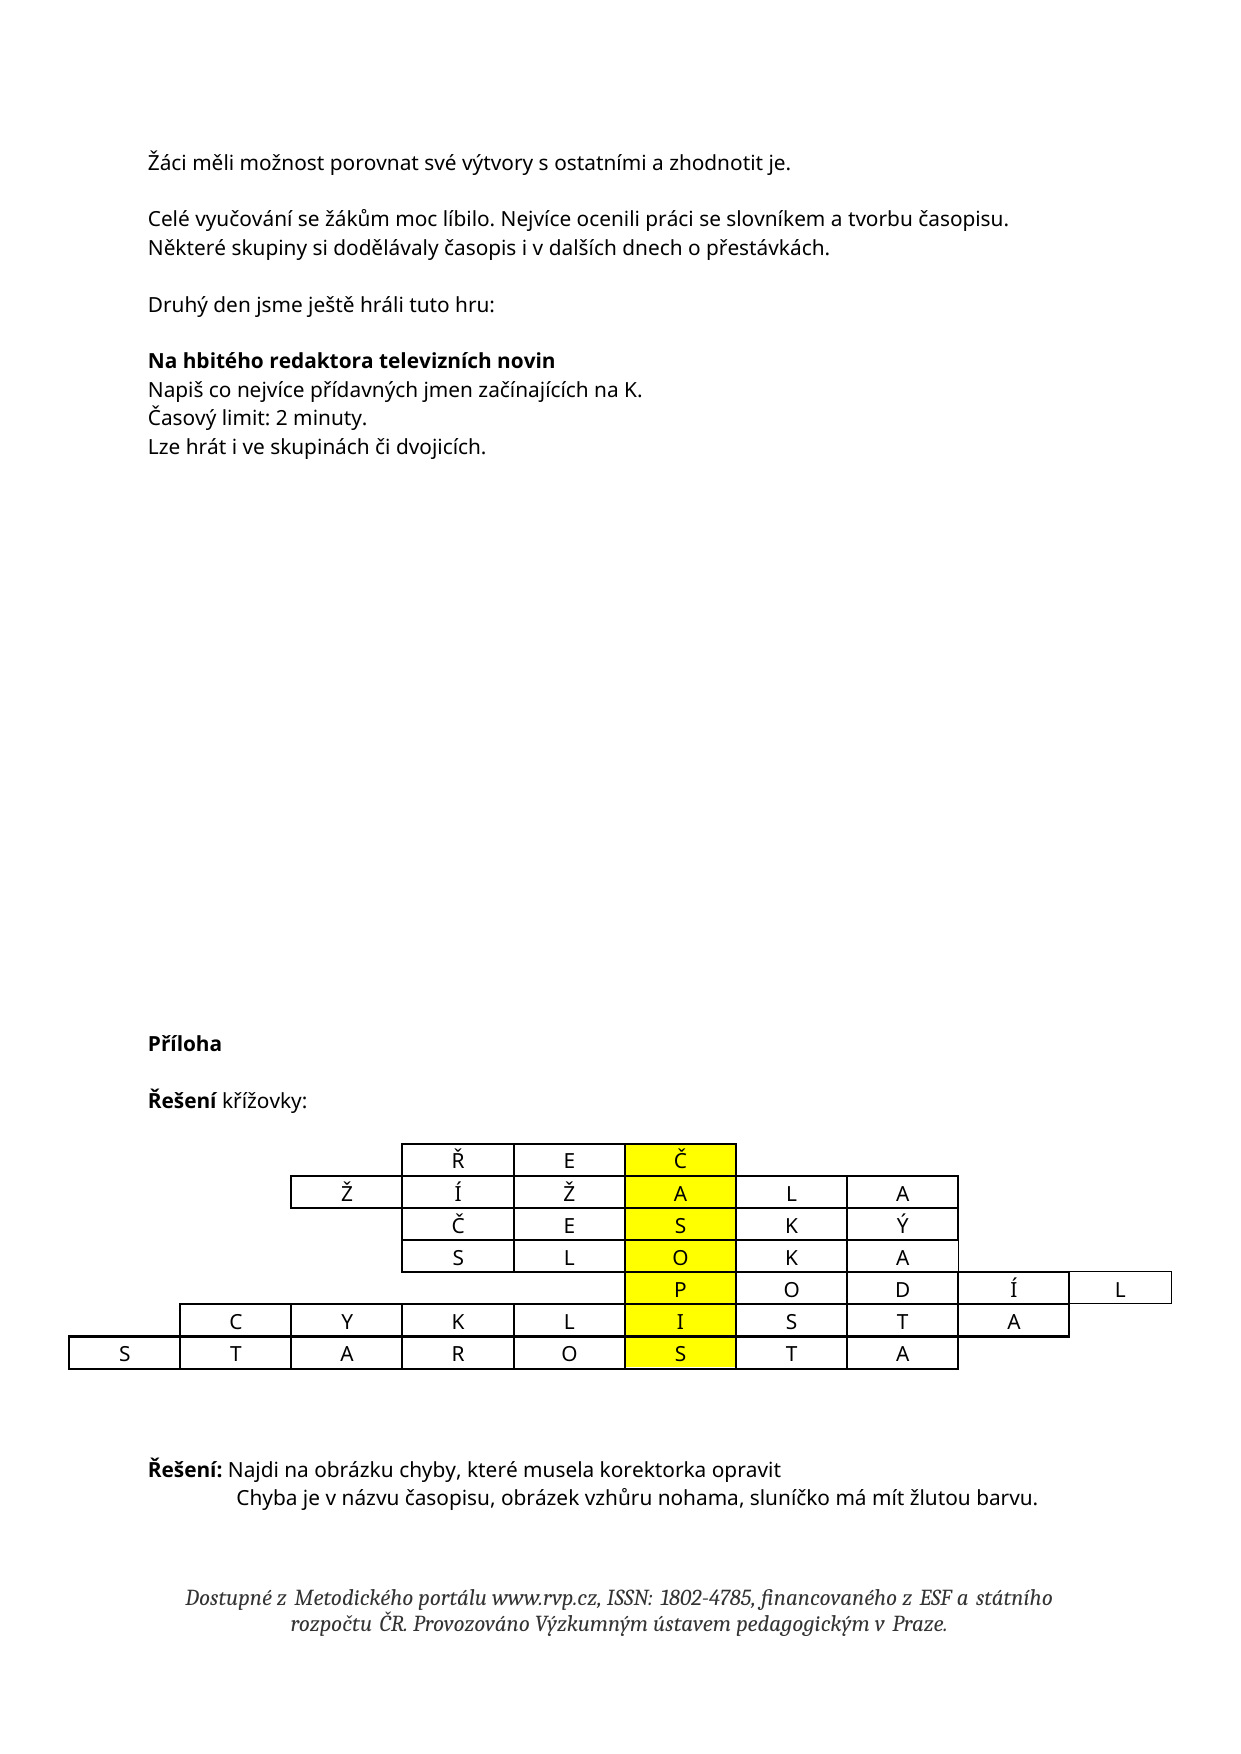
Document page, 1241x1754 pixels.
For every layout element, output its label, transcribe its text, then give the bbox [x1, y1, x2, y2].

table_cell I [626, 1305, 735, 1335]
subtitle Druhý den jsme ještě hráli tuto hru: [148, 290, 1092, 318]
table_header ř [403, 1145, 513, 1175]
table_cell O [515, 1338, 624, 1367]
table_header [180, 1143, 291, 1175]
table_header [69, 1143, 180, 1175]
subtitle Řešení křížovky: [148, 1086, 1092, 1114]
subtitle Časový limit: 2 minuty. [148, 403, 1092, 432]
table_cell [1069, 1335, 1171, 1367]
table_header č [626, 1145, 735, 1175]
table_cell [959, 1175, 1069, 1207]
table_cell [180, 1271, 291, 1303]
table_cell A [848, 1241, 958, 1271]
table_cell ž [292, 1177, 401, 1207]
subtitle Celé vyučování se žákům moc líbilo. Nejvíce ocenili práci se slovníkem a tvorbu časopisu. Některé skupiny si dodělávaly časopis i v dalších dnech o přestávkách. [148, 204, 1092, 261]
table_cell [1069, 1239, 1171, 1271]
table_cell S [70, 1338, 179, 1367]
subtitle Lze hrát i ve skupinách či dvojicích. [148, 432, 1092, 460]
table_cell S [737, 1305, 846, 1335]
table_cell L [1070, 1272, 1171, 1303]
table_cell [959, 1338, 1069, 1367]
subtitle Chyba je v názvu časopisu, obrázek vzhůru nohama, sluníčko má mít žlutou barvu. [236, 1483, 1092, 1512]
table_cell [69, 1271, 180, 1303]
table_cell Í [403, 1177, 513, 1207]
table_cell [959, 1239, 1069, 1271]
table_cell ý [848, 1209, 957, 1239]
table_cell [1070, 1304, 1171, 1335]
table_cell S [403, 1241, 513, 1271]
table_cell S [626, 1209, 735, 1239]
table_header E [515, 1145, 624, 1175]
table_cell [69, 1303, 179, 1335]
table_cell A [626, 1177, 735, 1207]
table_cell [959, 1207, 1069, 1239]
table_cell K [403, 1305, 513, 1335]
table_cell Í [959, 1273, 1068, 1303]
subtitle Žáci měli možnost porovnat své výtvory s ostatními a zhodnotit je. [148, 148, 1092, 176]
table_cell O [737, 1273, 846, 1303]
table_cell L [515, 1305, 624, 1335]
subtitle Na hbitého redaktora televizních novin [148, 347, 1092, 375]
table_cell O [626, 1241, 735, 1271]
table_cell l [737, 1177, 846, 1207]
table_cell D [848, 1273, 957, 1303]
table_header [737, 1143, 847, 1175]
table_cell [180, 1207, 291, 1239]
table_cell [291, 1209, 401, 1239]
table_cell K [737, 1209, 846, 1239]
table_cell T [848, 1305, 957, 1335]
table_cell a [848, 1177, 957, 1207]
table_cell [1069, 1175, 1171, 1207]
table_cell [402, 1273, 513, 1303]
table_cell L [515, 1241, 624, 1271]
table_cell [180, 1175, 290, 1207]
table_header [291, 1143, 401, 1175]
table_cell R [403, 1338, 513, 1367]
subtitle Řešení: Najdi na obrázku chyby, které musela korektorka opravit [148, 1455, 1092, 1483]
table_cell [69, 1207, 180, 1239]
table_cell [180, 1239, 291, 1271]
table_cell [1069, 1207, 1171, 1239]
table_cell [69, 1239, 180, 1271]
table_cell [514, 1273, 624, 1303]
table_cell K [737, 1241, 846, 1271]
table_cell T [737, 1338, 846, 1367]
table_cell [291, 1239, 401, 1271]
table_header [847, 1143, 958, 1175]
table_cell [291, 1271, 402, 1303]
table_cell [69, 1175, 180, 1207]
table_cell E [515, 1209, 624, 1239]
table_cell P [626, 1273, 735, 1303]
table_header [958, 1143, 1069, 1175]
table_cell Y [292, 1305, 401, 1335]
table_header [1069, 1143, 1171, 1175]
table_cell A [959, 1305, 1068, 1335]
table_cell S [626, 1338, 735, 1367]
table_cell Č [403, 1209, 513, 1239]
table_cell T [181, 1338, 290, 1367]
table_cell A [292, 1338, 401, 1367]
subtitle Příloha [148, 1029, 1092, 1058]
table_cell Ž [515, 1177, 624, 1207]
table_cell C [181, 1305, 290, 1335]
table_cell a [848, 1338, 957, 1367]
subtitle Napiš co nejvíce přídavných jmen začínajících na K. [148, 375, 1092, 403]
